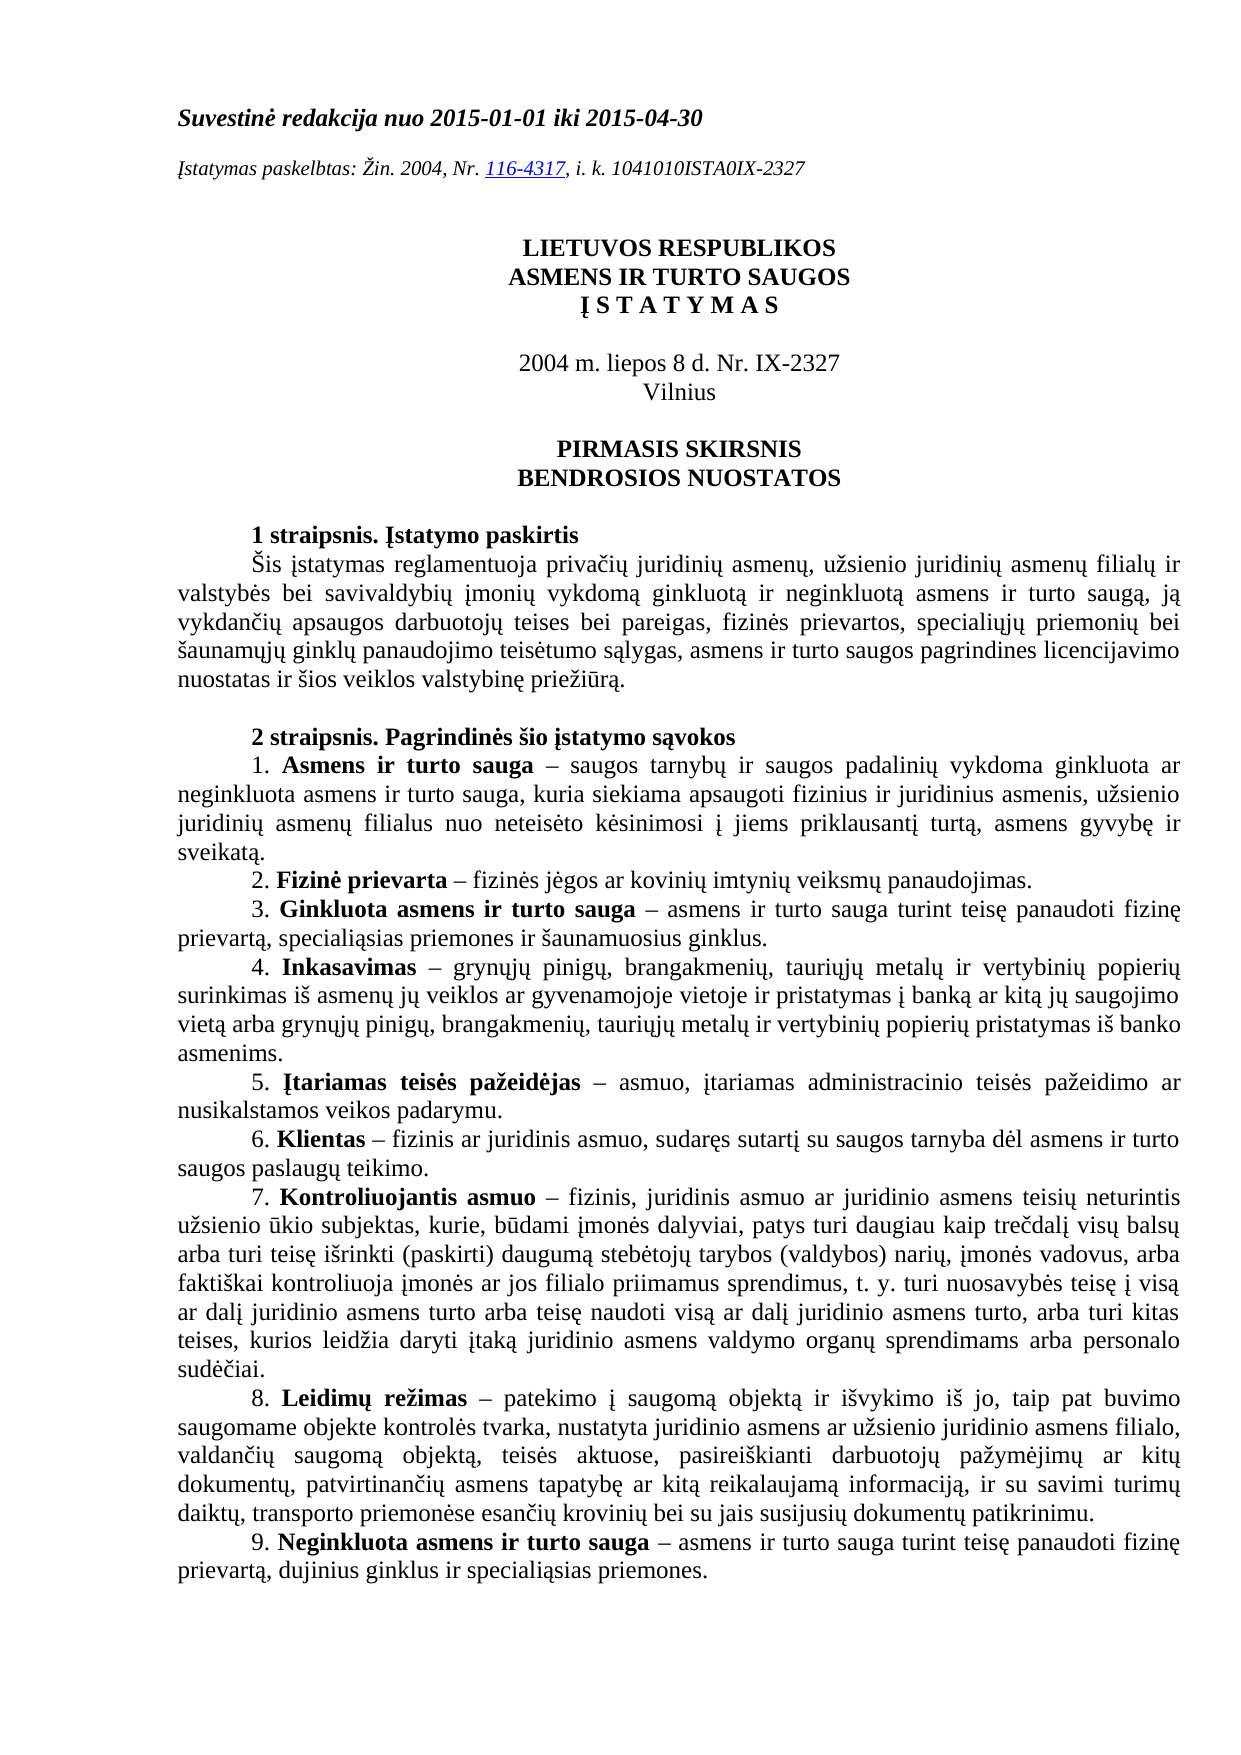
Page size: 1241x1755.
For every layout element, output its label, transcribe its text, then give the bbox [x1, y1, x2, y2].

text Suvestinė redakcija nuo 2015-01-01 iki 2015-04-30 [177, 103, 1181, 132]
text ASMENS IR TURTO SAUGOS [177, 262, 1181, 291]
text 7. Kontroliuojantis asmuo – fizinis, juridinis asmuo ar juridinio asmens teisių neturintis užsienio ūkio subjektas, kurie, būdami įmonės dalyviai, patys turi daugiau kaip trečdalį visų balsų arba turi teisę išrinkti (paskirti) daugumą stebėtojų tarybos (valdybos) narių, įmonės vadovus, arba faktiškai kontroliuoja įmonės ar jos filialo priimamus sprendimus, t. y. turi nuosavybės teisę į visą ar dalį juridinio asmens turto arba teisę naudoti visą ar dalį juridinio asmens turto, arba turi kitas teises, kurios leidžia daryti įtaką juridinio asmens valdymo organų sprendimams arba personalo sudėčiai. [177, 1182, 1181, 1383]
text 2004 m. liepos 8 d. Nr. IX-2327 [177, 348, 1181, 377]
text 3. Ginkluota asmens ir turto sauga – asmens ir turto sauga turint teisę panaudoti fizinę prievartą, specialiąsias priemones ir šaunamuosius ginklus. [177, 894, 1181, 952]
text PIRMASIS SKIRSNIS [177, 434, 1181, 463]
text 2. Fizinė prievarta – fizinės jėgos ar kovinių imtynių veiksmų panaudojimas. [177, 866, 1181, 894]
text 1 straipsnis. Įstatymo paskirtis [177, 521, 1181, 549]
text 1. Asmens ir turto sauga – saugos tarnybų ir saugos padalinių vykdoma ginkluota ar neginkluota asmens ir turto sauga, kuria siekiama apsaugoti fizinius ir juridinius asmenis, užsienio juridinių asmenų filialus nuo neteisėto kėsinimosi į jiems priklausantį turtą, asmens gyvybę ir sveikatą. [177, 751, 1181, 866]
text Šis įstatymas reglamentuoja privačių juridinių asmenų, užsienio juridinių asmenų filialų ir valstybės bei savivaldybių įmonių vykdomą ginkluotą ir neginkluotą asmens ir turto saugą, ją vykdančių apsaugos darbuotojų teises bei pareigas, fizinės prievartos, specialiųjų priemonių bei šaunamųjų ginklų panaudojimo teisėtumo sąlygas, asmens ir turto saugos pagrindines licencijavimo nuostatas ir šios veiklos valstybinę priežiūrą. [177, 549, 1181, 693]
text BENDROSIOS NUOSTATOS [177, 463, 1181, 492]
text 4. Inkasavimas – grynųjų pinigų, brangakmenių, tauriųjų metalų ir vertybinių popierių surinkimas iš asmenų jų veiklos ar gyvenamojoje vietoje ir pristatymas į banką ar kitą jų saugojimo vietą arba grynųjų pinigų, brangakmenių, tauriųjų metalų ir vertybinių popierių pristatymas iš banko asmenims. [177, 952, 1181, 1067]
text LIETUVOS RESPUBLIKOS [177, 233, 1181, 262]
text 5. Įtariamas teisės pažeidėjas – asmuo, įtariamas administracinio teisės pažeidimo ar nusikalstamos veikos padarymu. [177, 1067, 1181, 1124]
text Įstatymas paskelbtas: Žin. 2004, Nr. 116-4317, i. k. 1041010ISTA0IX-2327 [177, 156, 1181, 180]
text 8. Leidimų režimas – patekimo į saugomą objektą ir išvykimo iš jo, taip pat buvimo saugomame objekte kontrolės tvarka, nustatyta juridinio asmens ar užsienio juridinio asmens filialo, valdančių saugomą objektą, teisės aktuose, pasireiškianti darbuotojų pažymėjimų ar kitų dokumentų, patvirtinančių asmens tapatybę ar kitą reikalaujamą informaciją, ir su savimi turimų daiktų, transporto priemonėse esančių krovinių bei su jais susijusių dokumentų patikrinimu. [177, 1383, 1181, 1527]
text 9. Neginkluota asmens ir turto sauga – asmens ir turto sauga turint teisę panaudoti fizinę prievartą, dujinius ginklus ir specialiąsias priemones. [177, 1527, 1181, 1584]
text Vilnius [177, 377, 1181, 406]
text 6. Klientas – fizinis ar juridinis asmuo, sudaręs sutartį su saugos tarnyba dėl asmens ir turto saugos paslaugų teikimo. [177, 1124, 1181, 1182]
text 2 straipsnis. Pagrindinės šio įstatymo sąvokos [177, 722, 1181, 751]
text Į S T A T Y M A S [177, 291, 1181, 319]
